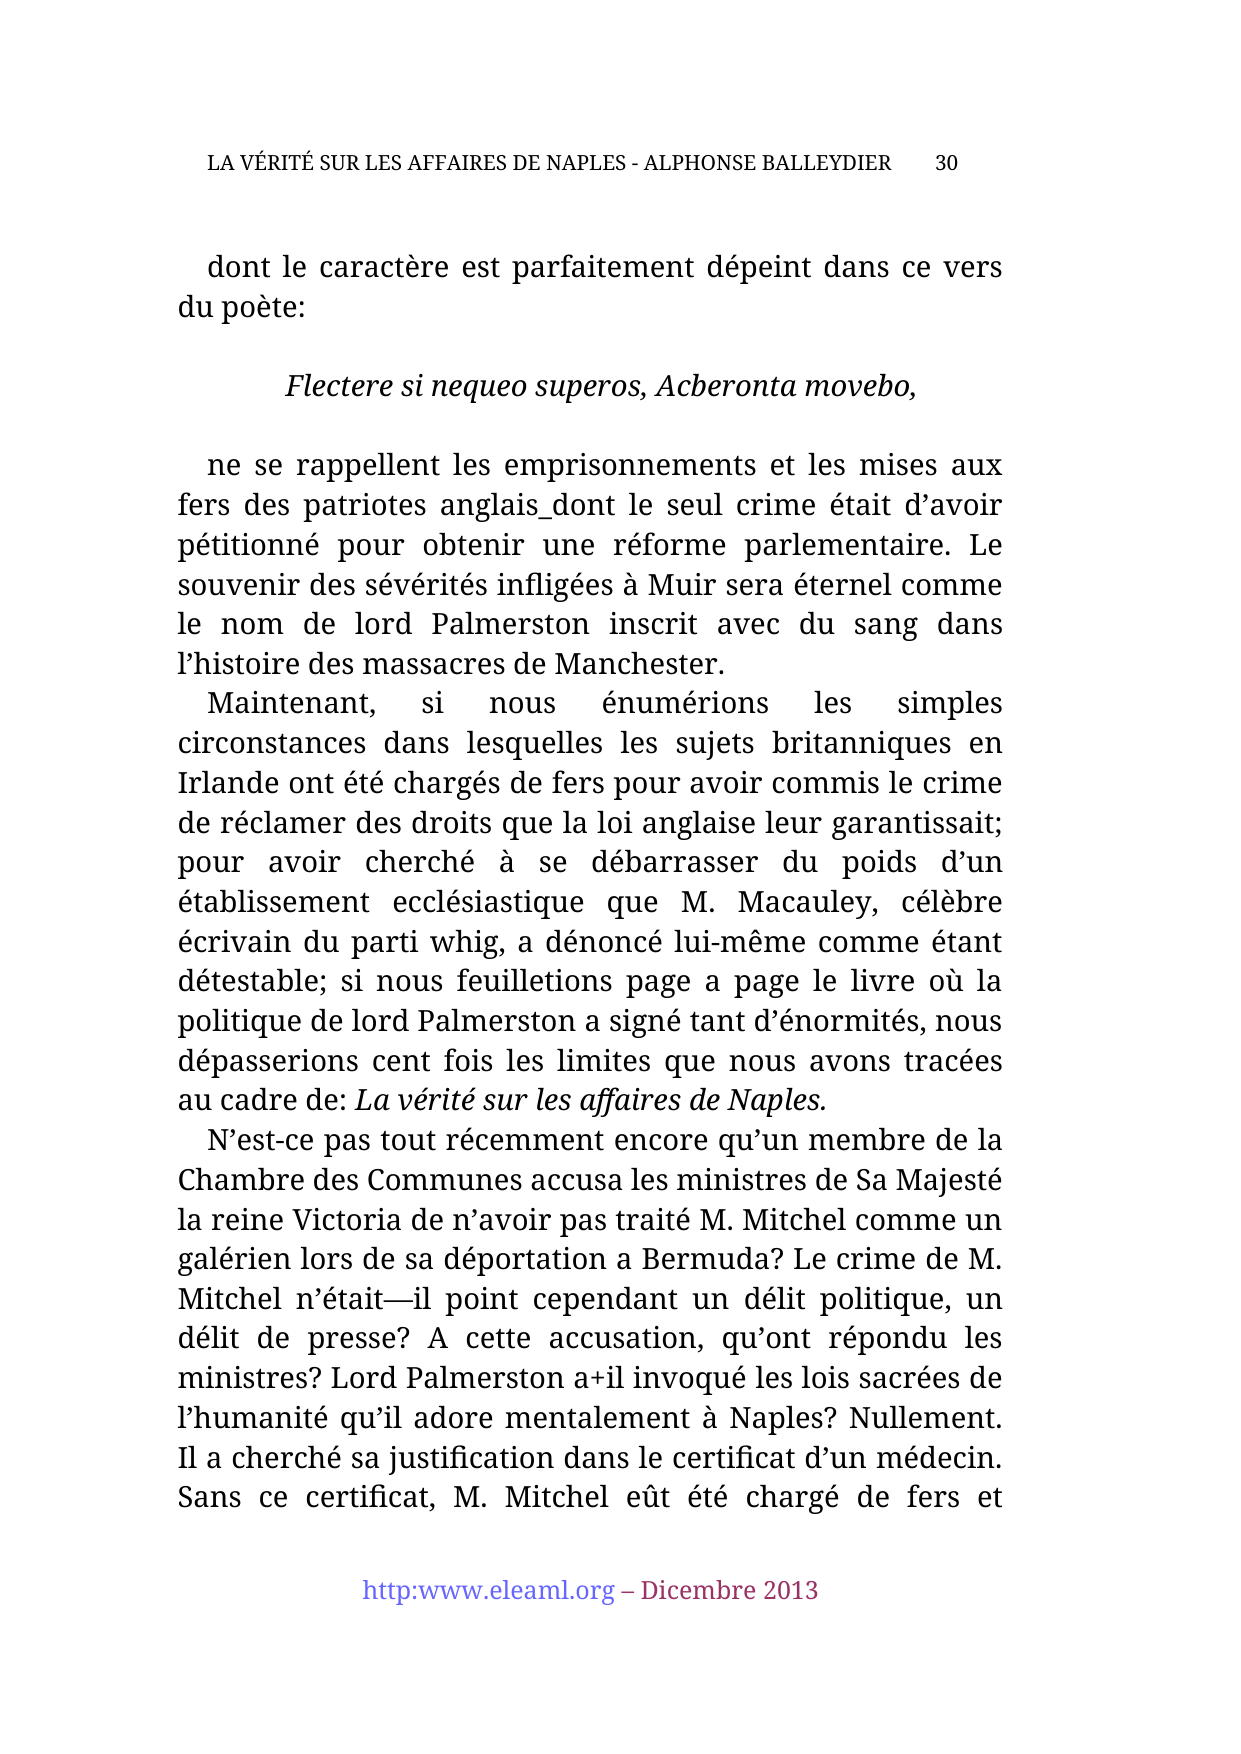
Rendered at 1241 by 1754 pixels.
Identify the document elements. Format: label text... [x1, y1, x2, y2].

text Flectere si nequeo superos, Acberonta movebo, [177, 365, 1004, 405]
text dont le caractère est parfaitement dépeint dans ce vers du poète: [177, 246, 1004, 326]
text ne se rappellent les emprisonnements et les mises aux fers des patriotes anglais_dont le seul crime était d’avoir pétitionné pour obtenir une réforme parlementaire. Le souvenir des sévérités infligées à Muir sera éternel comme le nom de lord Palmerston inscrit avec du sang dans l’histoire des massacres de Manchester. [177, 445, 1004, 683]
text Maintenant, si nous énumérions les simples circonstances dans lesquelles les sujets britanniques en Irlande ont été chargés de fers pour avoir commis le crime de réclamer des droits que la loi anglaise leur garantissait; pour avoir cherché à se débarrasser du poids d’un établissement ecclésiastique que M. Macauley, célèbre écrivain du parti whig, a dénoncé lui-même comme étant détestable; si nous feuilletions page a page le livre où la politique de lord Palmerston a signé tant d’énormités, nous dépasserions cent fois les limites que nous avons tracées au cadre de: La vérité sur les affaires de Naples. [177, 683, 1004, 1119]
text N’est-ce pas tout récemment encore qu’un membre de la Chambre des Communes accusa les ministres de Sa Majesté la reine Victoria de n’avoir pas traité M. Mitchel comme un galérien lors de sa déportation a Bermuda? Le crime de M. Mitchel n’était—il point cependant un délit politique, un délit de presse? A cette accusation, qu’ont répondu les ministres? Lord Palmerston a+il invoqué les lois sacrées de l’humanité qu’il adore mentalement à Naples? Nullement. Il a cherché sa justification dans le certificat d’un médecin. Sans ce certificat, M. Mitchel eût été chargé de fers et [177, 1119, 1004, 1516]
